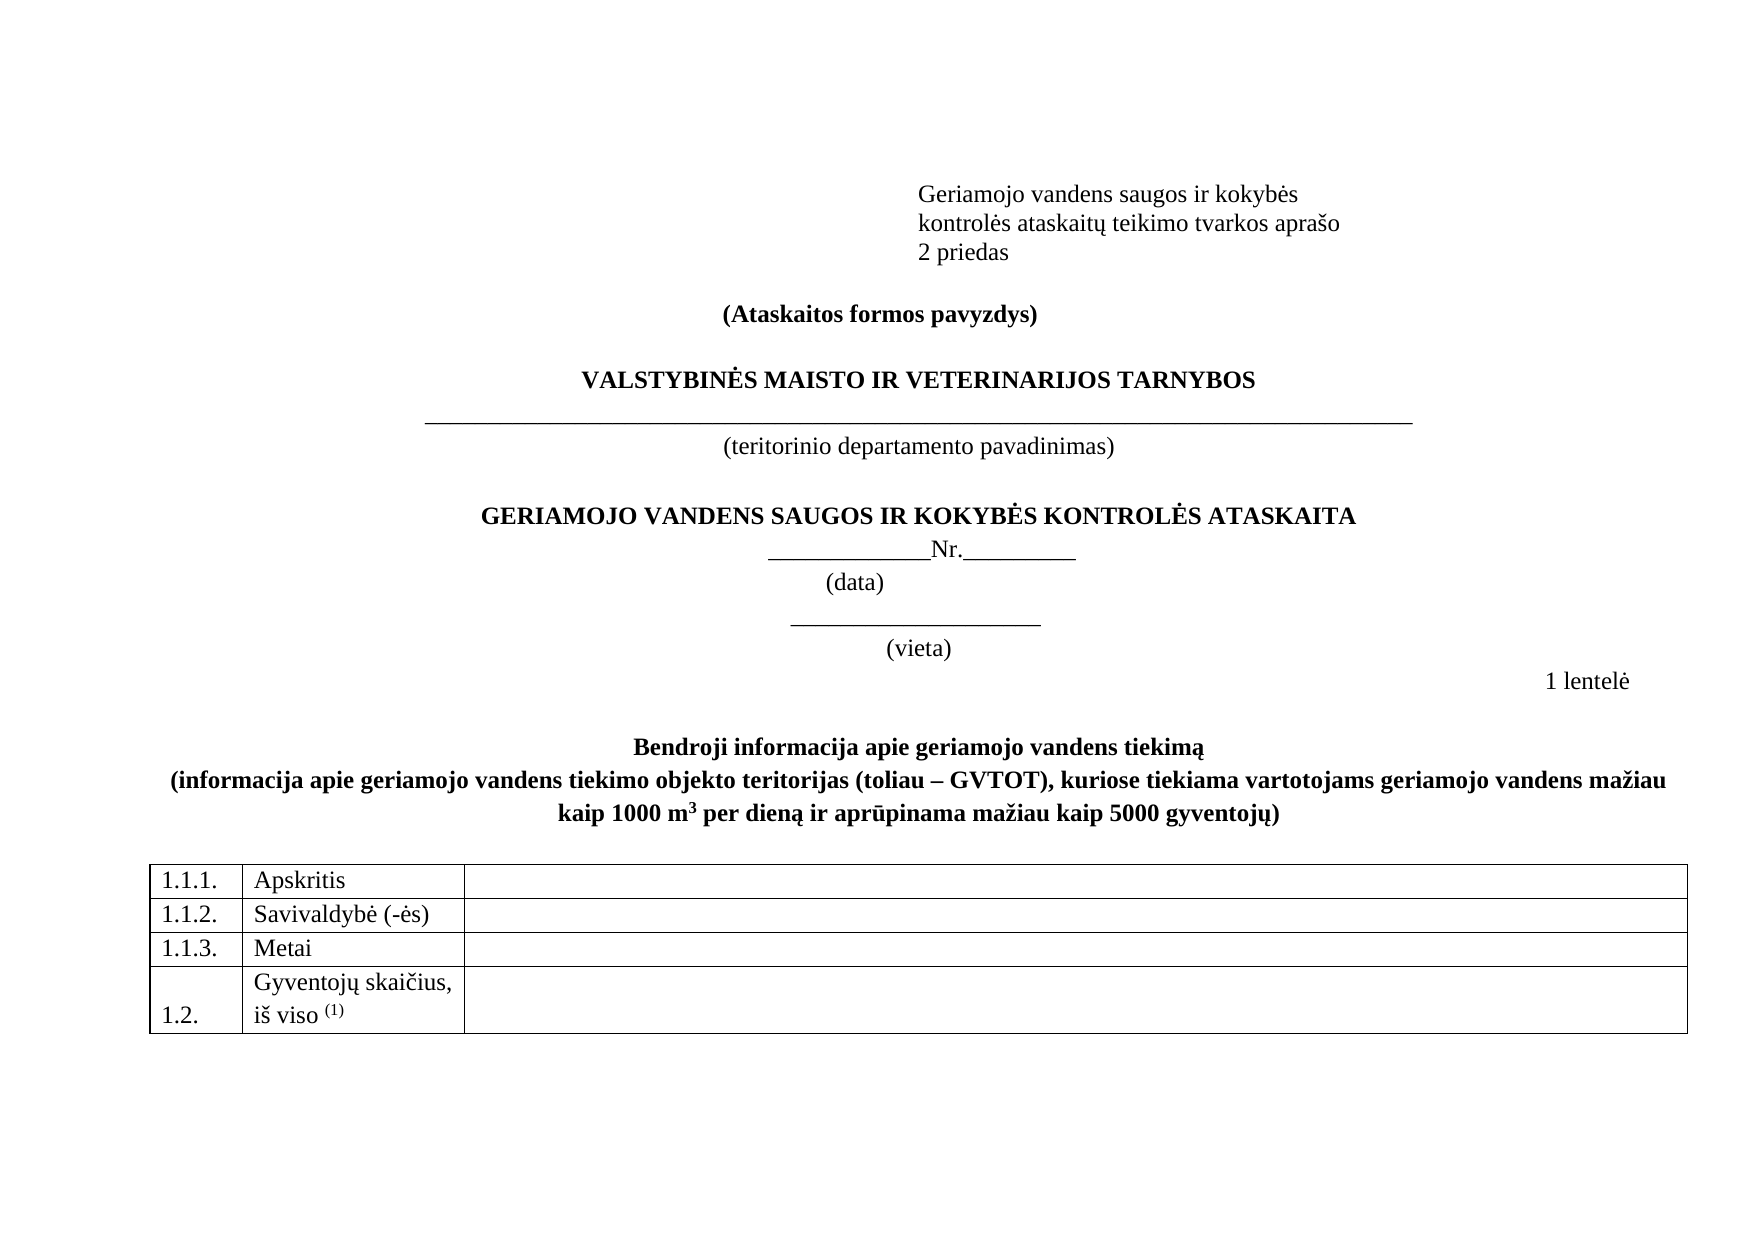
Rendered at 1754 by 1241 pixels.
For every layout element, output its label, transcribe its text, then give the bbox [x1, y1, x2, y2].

table_cell [1459, 464, 1687, 501]
table_cell [1169, 831, 1314, 864]
table_cell 1.1.1. [151, 865, 242, 898]
table_cell Savivaldybė (-ės) [243, 899, 464, 932]
table_cell [465, 933, 1687, 966]
table_cell [243, 464, 499, 501]
table_cell [1314, 831, 1459, 864]
table_cell [1314, 464, 1459, 501]
table_cell [150, 831, 242, 864]
table_cell [465, 899, 1687, 932]
table_cell [243, 831, 465, 864]
table_cell [886, 464, 1031, 501]
table_cell [1459, 831, 1687, 864]
table_header VALSTYBINĖS MAISTO IR VETERINARIJOS TARNYBOS _______________________________________________________________________________ [150, 365, 1687, 431]
table_cell [150, 464, 242, 501]
table_cell [657, 464, 761, 501]
table_cell 1.1.2. [151, 899, 242, 932]
text Geriamojo vandens saugos ir kokybės [918, 179, 1604, 208]
table_cell 1.2. [151, 967, 242, 1033]
text kontrolės ataskaitų teikimo tvarkos aprašo [918, 208, 1604, 237]
table_cell Apskritis [243, 865, 464, 898]
table_cell [1031, 831, 1169, 864]
table_cell [761, 464, 886, 501]
table_cell _____________Nr._________ [150, 534, 1687, 567]
table_cell GERIAMOJO VANDENS SAUGOS IR KOKYBĖS KONTROLĖS ATASKAITA [150, 501, 1687, 534]
table_cell [499, 464, 657, 501]
text (Ataskaitos formos pavyzdys) [150, 299, 1604, 327]
table_cell (teritorinio departamento pavadinimas) [150, 431, 1687, 464]
table_cell [465, 967, 1687, 1033]
table_cell (data) ____________________ [150, 567, 1687, 633]
table_cell [657, 831, 761, 864]
table_cell [465, 865, 1687, 898]
text 2 priedas [918, 237, 1604, 266]
table_cell [761, 831, 886, 864]
table_cell [886, 831, 1031, 864]
table_cell [1031, 464, 1169, 501]
table_cell (vieta) 1 lentelė Bendroji informacija apie geriamojo vandens tiekimą (informacija apie geriamojo vandens tiekimo objekto teritorijas (toliau – GVTOT), kuriose tiekiama vartotojams geriamojo vandens mažiau kaip 1000 m3 per dieną ir aprūpinama mažiau kaip 5000 gyventojų) [150, 633, 1687, 831]
table_cell Gyventojų skaičius, iš viso (1) [243, 967, 464, 1033]
table_cell [465, 831, 657, 864]
table_cell [1169, 464, 1314, 501]
table_cell Metai [243, 933, 464, 966]
table_cell 1.1.3. [151, 933, 242, 966]
